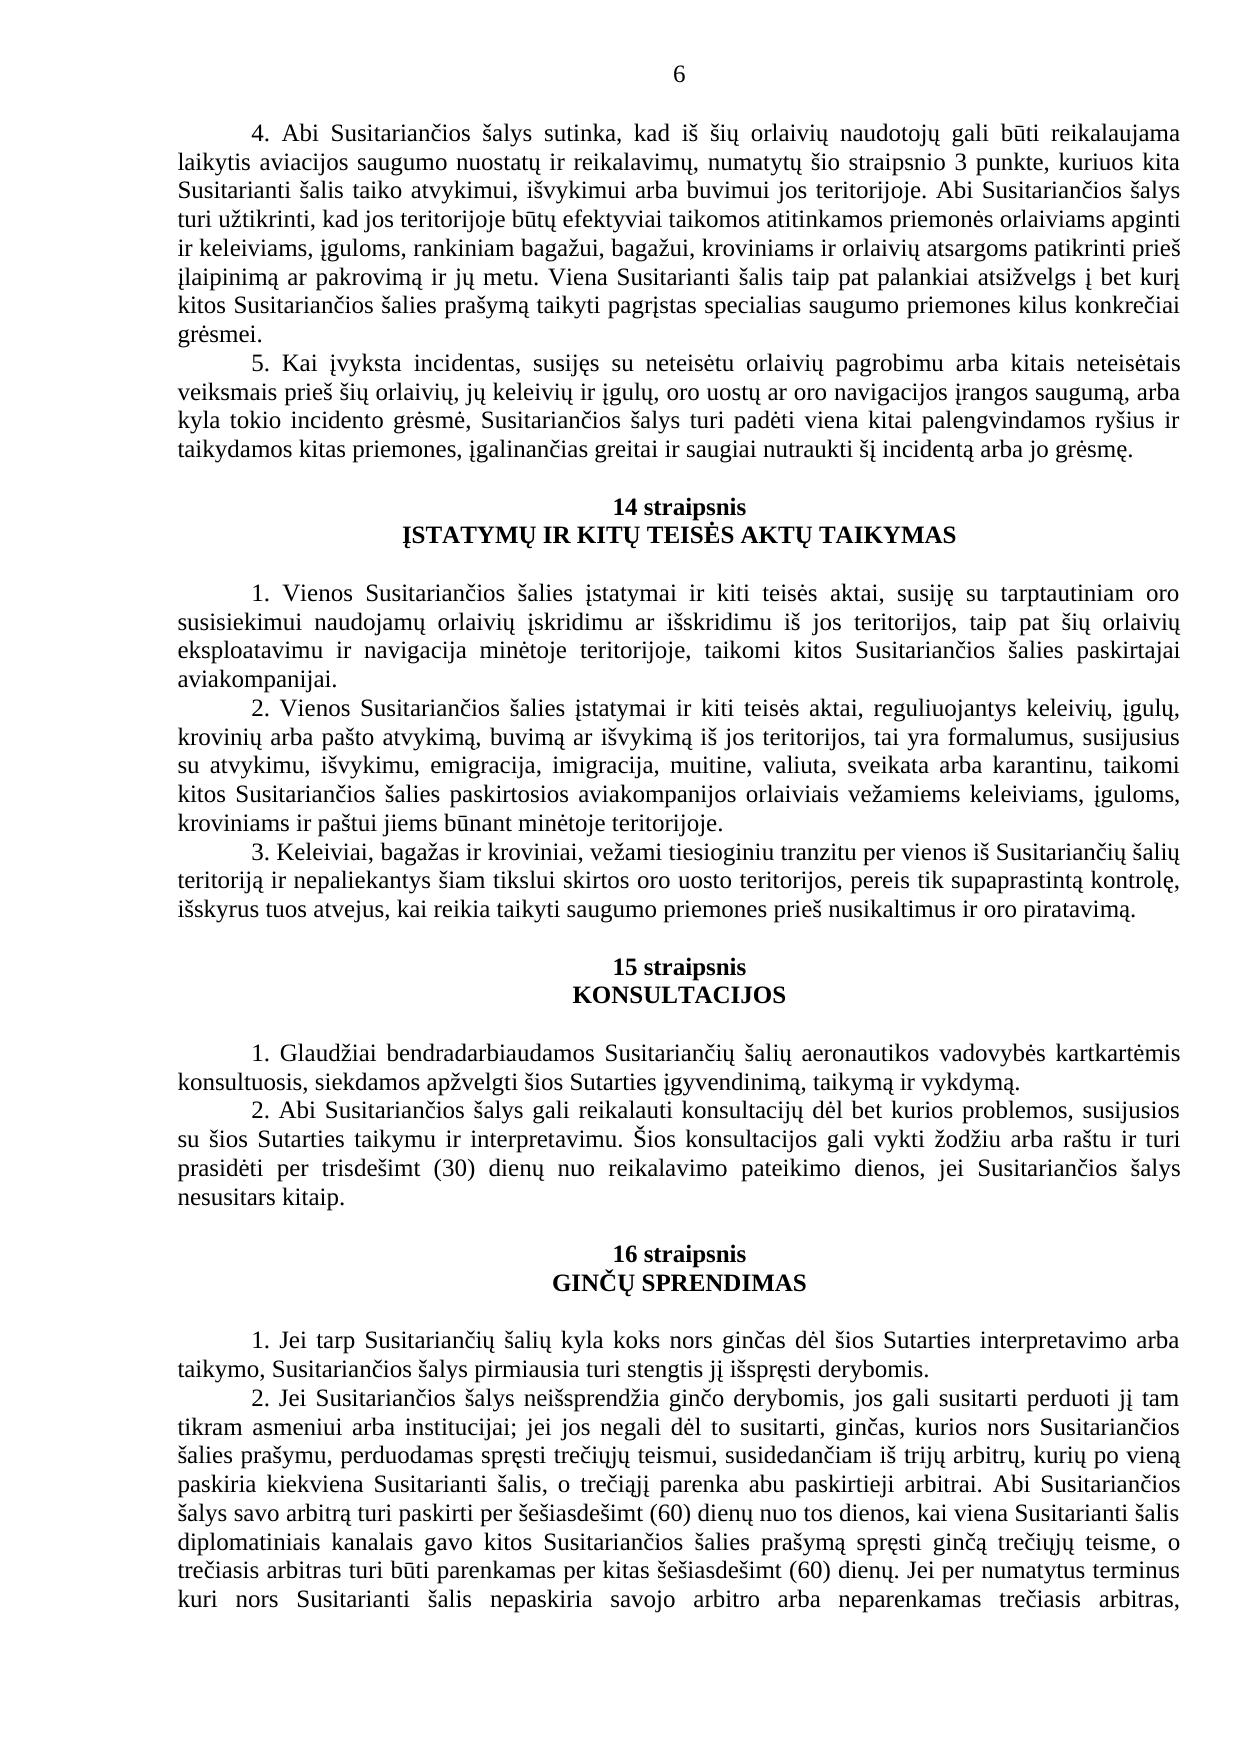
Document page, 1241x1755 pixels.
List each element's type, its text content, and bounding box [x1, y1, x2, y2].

text 14 straipsnis [177, 492, 1181, 521]
text 5. Kai įvyksta incidentas, susijęs su neteisėtu orlaivių pagrobimu arba kitais neteisėtais veiksmais prieš šių orlaivių, jų keleivių ir įgulų, oro uostų ar oro navigacijos įrangos saugumą, arba kyla tokio incidento grėsmė, Susitariančios šalys turi padėti viena kitai palengvindamos ryšius ir taikydamos kitas priemones, įgalinančias greitai ir saugiai nutraukti šį incidentą arba jo grėsmę. [177, 348, 1181, 463]
text 1. Glaudžiai bendradarbiaudamos Susitariančių šalių aeronautikos vadovybės kartkartėmis konsultuosis, siekdamos apžvelgti šios Sutarties įgyvendinimą, taikymą ir vykdymą. [177, 1038, 1181, 1096]
text GINČŲ SPRENDIMAS [177, 1268, 1181, 1297]
text 16 straipsnis [177, 1239, 1181, 1268]
text 3. Keleiviai, bagažas ir kroviniai, vežami tiesioginiu tranzitu per vienos iš Susitariančių šalių teritoriją ir nepaliekantys šiam tikslui skirtos oro uosto teritorijos, pereis tik supaprastintą kontrolę, išskyrus tuos atvejus, kai reikia taikyti saugumo priemones prieš nusikaltimus ir oro piratavimą. [177, 837, 1181, 923]
text ĮSTATYMŲ IR KITŲ TEISĖS AKTŲ TAIKYMAS [177, 521, 1181, 549]
text 2. Vienos Susitariančios šalies įstatymai ir kiti teisės aktai, reguliuojantys keleivių, įgulų, krovinių arba pašto atvykimą, buvimą ar išvykimą iš jos teritorijos, tai yra formalumus, susijusius su atvykimu, išvykimu, emigracija, imigracija, muitine, valiuta, sveikata arba karantinu, taikomi kitos Susitariančios šalies paskirtosios aviakompanijos orlaiviais vežamiems keleiviams, įguloms, kroviniams ir paštui jiems būnant minėtoje teritorijoje. [177, 693, 1181, 837]
text 4. Abi Susitariančios šalys sutinka, kad iš šių orlaivių naudotojų gali būti reikalaujama laikytis aviacijos saugumo nuostatų ir reikalavimų, numatytų šio straipsnio 3 punkte, kuriuos kita Susitarianti šalis taiko atvykimui, išvykimui arba buvimui jos teritorijoje. Abi Susitariančios šalys turi užtikrinti, kad jos teritorijoje būtų efektyviai taikomos atitinkamos priemonės orlaiviams apginti ir keleiviams, įguloms, rankiniam bagažui, bagažui, kroviniams ir orlaivių atsargoms patikrinti prieš įlaipinimą ar pakrovimą ir jų metu. Viena Susitarianti šalis taip pat palankiai atsižvelgs į bet kurį kitos Susitariančios šalies prašymą taikyti pagrįstas specialias saugumo priemones kilus konkrečiai grėsmei. [177, 118, 1181, 348]
text 1. Vienos Susitariančios šalies įstatymai ir kiti teisės aktai, susiję su tarptautiniam oro susisiekimui naudojamų orlaivių įskridimu ar išskridimu iš jos teritorijos, taip pat šių orlaivių eksploatavimu ir navigacija minėtoje teritorijoje, taikomi kitos Susitariančios šalies paskirtajai aviakompanijai. [177, 578, 1181, 693]
text 15 straipsnis [177, 952, 1181, 981]
text KONSULTACIJOS [177, 981, 1181, 1009]
text 1. Jei tarp Susitariančių šalių kyla koks nors ginčas dėl šios Sutarties interpretavimo arba taikymo, Susitariančios šalys pirmiausia turi stengtis jį išspręsti derybomis. [177, 1326, 1181, 1383]
text 2. Abi Susitariančios šalys gali reikalauti konsultacijų dėl bet kurios problemos, susijusios su šios Sutarties taikymu ir interpretavimu. Šios konsultacijos gali vykti žodžiu arba raštu ir turi prasidėti per trisdešimt (30) dienų nuo reikalavimo pateikimo dienos, jei Susitariančios šalys nesusitars kitaip. [177, 1096, 1181, 1211]
text 2. Jei Susitariančios šalys neišsprendžia ginčo derybomis, jos gali susitarti perduoti jį tam tikram asmeniui arba institucijai; jei jos negali dėl to susitarti, ginčas, kurios nors Susitariančios šalies prašymu, perduodamas spręsti trečiųjų teismui, susidedančiam iš trijų arbitrų, kurių po vieną paskiria kiekviena Susitarianti šalis, o trečiąjį parenka abu paskirtieji arbitrai. Abi Susitariančios šalys savo arbitrą turi paskirti per šešiasdešimt (60) dienų nuo tos dienos, kai viena Susitarianti šalis diplomatiniais kanalais gavo kitos Susitariančios šalies prašymą spręsti ginčą trečiųjų teisme, o trečiasis arbitras turi būti parenkamas per kitas šešiasdešimt (60) dienų. Jei per numatytus terminus kuri nors Susitarianti šalis nepaskiria savojo arbitro arba neparenkamas trečiasis arbitras, [177, 1383, 1181, 1613]
